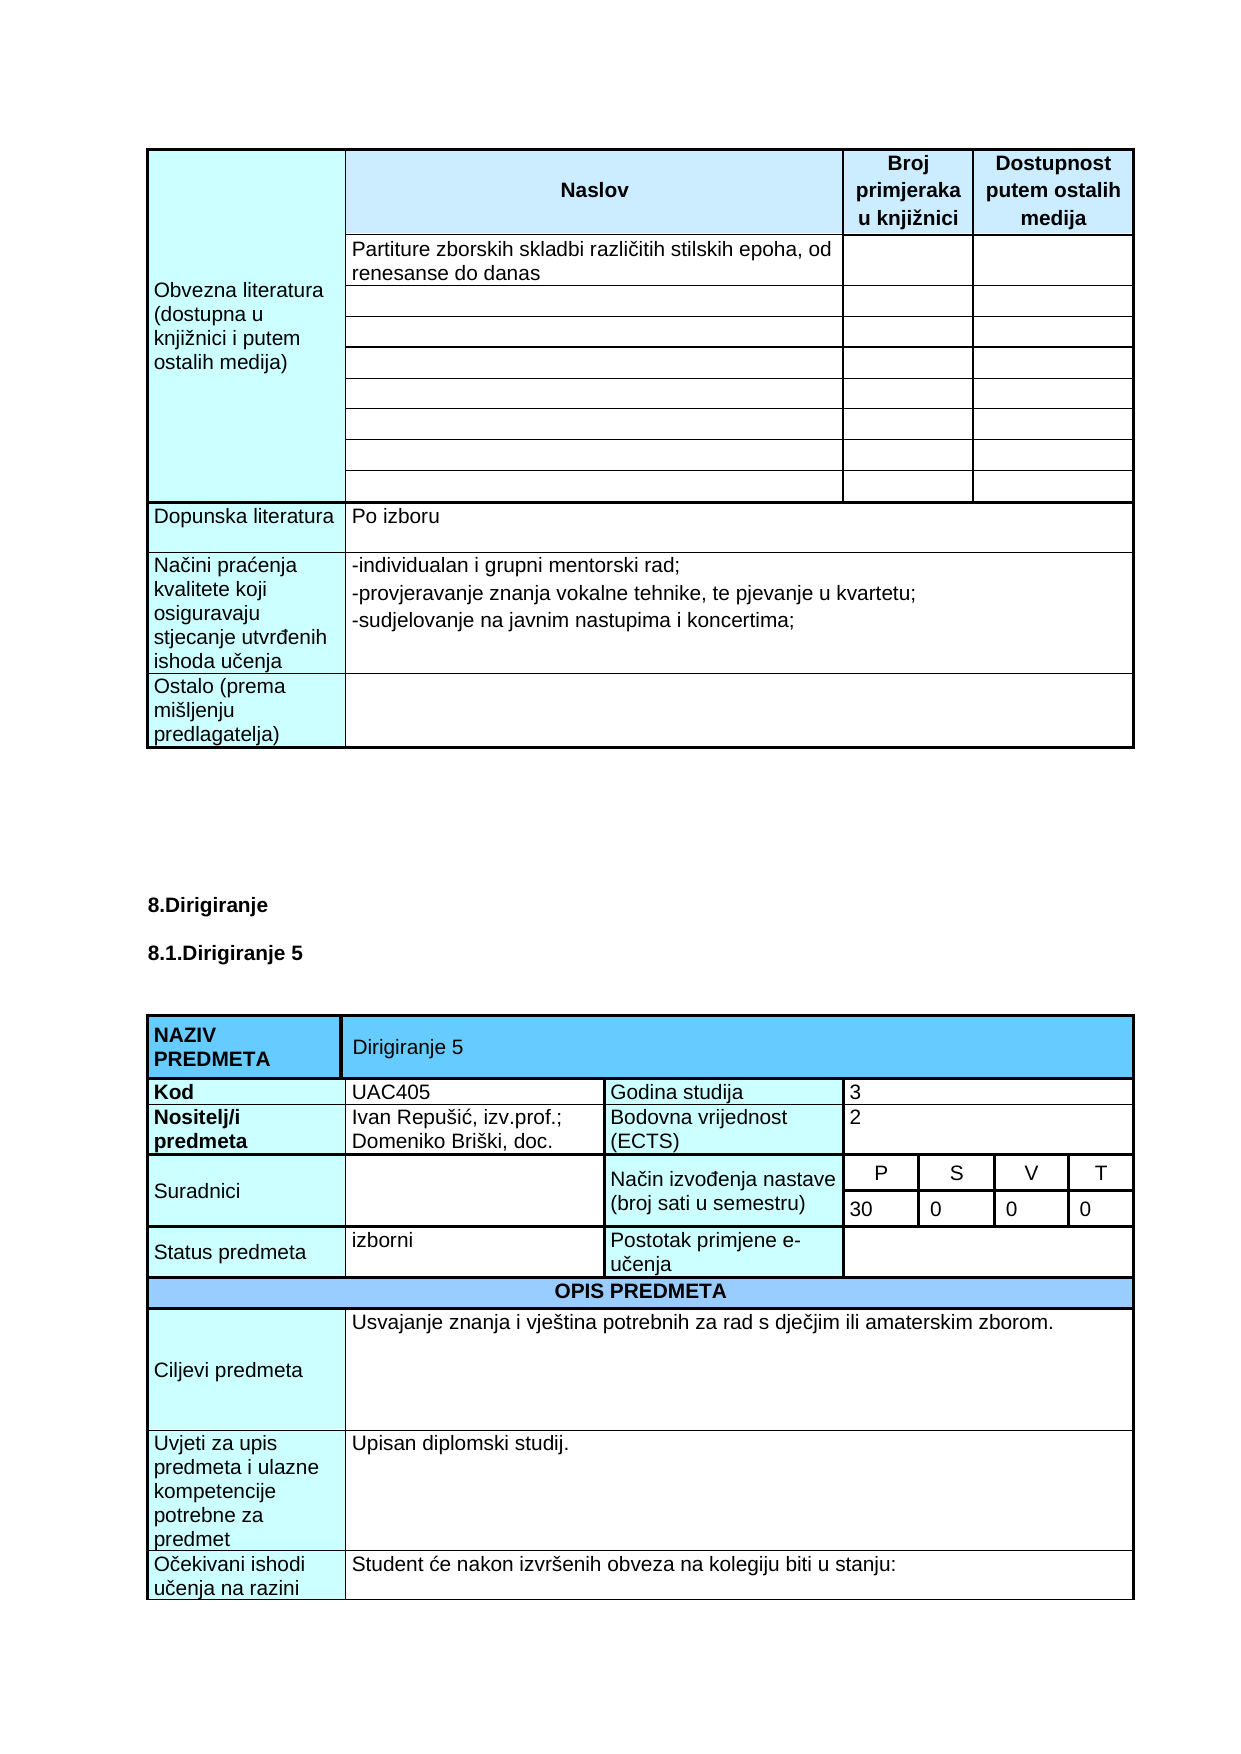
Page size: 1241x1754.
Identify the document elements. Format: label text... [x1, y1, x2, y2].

table_cell [844, 471, 972, 501]
text 8.1.Dirigiranje 5 [148, 941, 1093, 965]
table_cell 3 [845, 1080, 1132, 1104]
table_cell Partiture zborskih skladbi različitih stilskih epoha, od renesanse do danas [346, 235, 842, 284]
table_cell Naslov [346, 151, 842, 233]
table_cell [974, 286, 1132, 316]
table_cell [974, 409, 1132, 439]
table_cell Nositelj/i predmeta [149, 1105, 345, 1153]
table_cell V [996, 1156, 1067, 1189]
table_cell Očekivani ishodi učenja na razini [149, 1551, 345, 1599]
table_cell Usvajanje znanja i vještina potrebnih za rad s dječjim ili amaterskim zborom. [346, 1310, 1132, 1429]
table_cell Po izboru [346, 504, 1132, 552]
table_cell T [1070, 1156, 1132, 1189]
table_cell [844, 236, 972, 284]
table_cell [974, 440, 1132, 470]
table_cell Status predmeta [149, 1228, 345, 1276]
table_cell S [920, 1156, 993, 1189]
table_cell 30 [845, 1192, 917, 1225]
table_cell Student će nakon izvršenih obveza na kolegiju biti u stanju: Navesti glavne odlike amaterskih zborova; Objasniti specifičnosti rada s dječjim zborom; Izabrati skladbe primjerene radu s amaterski ili dječjim zborom; Odsvirati zadane skladbe; Dirigirati zadane skladbe. [346, 1551, 1132, 1599]
table_cell [974, 348, 1132, 377]
table_cell [346, 348, 842, 377]
table_cell [346, 1156, 603, 1225]
table_cell [346, 409, 842, 439]
table_cell OPIS PREDMETA [149, 1279, 1132, 1307]
table_cell Kod [149, 1080, 345, 1104]
table_cell 0 [920, 1192, 993, 1225]
table_cell 0 [1070, 1192, 1132, 1225]
table_cell [974, 379, 1132, 408]
table_cell Ostalo (prema mišljenju predlagatelja) [149, 674, 345, 746]
table_cell Dopunska literatura [149, 504, 345, 552]
table_cell [844, 317, 972, 346]
table_cell Godina studija [606, 1080, 842, 1104]
table_cell Način izvođenja nastave (broj sati u semestru) [606, 1156, 842, 1225]
table_cell [844, 379, 972, 408]
table_cell Dostupnost putem ostalih medija [974, 151, 1132, 233]
table_cell Uvjeti za upis predmeta i ulazne kompetencije potrebne za predmet [149, 1431, 345, 1550]
table_header NAZIV PREDMETA [149, 1017, 339, 1077]
table_cell [844, 409, 972, 439]
table_cell [974, 317, 1132, 346]
table_cell [844, 286, 972, 316]
text 8.Dirigiranje [148, 893, 1093, 917]
table_cell [346, 286, 842, 316]
table_cell Broj primjeraka u knjižnici [844, 151, 972, 233]
table_cell Obvezna literatura (dostupna u knjižnici i putem ostalih medija) [149, 151, 345, 501]
table_header Dirigiranje 5 [343, 1017, 1132, 1077]
table_cell [844, 440, 972, 470]
table_cell Bodovna vrijednost (ECTS) [606, 1105, 842, 1153]
table_cell Ciljevi predmeta [149, 1310, 345, 1429]
table_cell [346, 317, 842, 346]
table_cell Ivan Repušić, izv.prof.; Domeniko Briški, doc. [346, 1105, 603, 1153]
table_cell [346, 440, 842, 470]
table_cell [845, 1228, 1132, 1276]
table_cell UAC405 [346, 1080, 603, 1104]
table_cell 2 [845, 1105, 1132, 1153]
table_cell Upisan diplomski studij. [346, 1431, 1132, 1550]
table_cell P [845, 1156, 917, 1189]
table_cell Postotak primjene e-učenja [606, 1228, 842, 1276]
table_cell Suradnici [149, 1156, 345, 1225]
table_cell [346, 379, 842, 408]
table_cell Načini praćenja kvalitete koji osiguravaju stjecanje utvrđenih ishoda učenja [149, 553, 345, 673]
table_cell izborni [346, 1228, 603, 1276]
table_cell [974, 236, 1132, 284]
table_cell [974, 471, 1132, 501]
table_cell [346, 471, 842, 501]
table_cell [346, 674, 1132, 746]
table_cell -individualan i grupni mentorski rad; -provjeravanje znanja vokalne tehnike, te pjevanje u kvartetu; -sudjelovanje na javnim nastupima i koncertima; [346, 553, 1132, 673]
table_cell 0 [996, 1192, 1067, 1225]
table_cell [844, 348, 972, 377]
